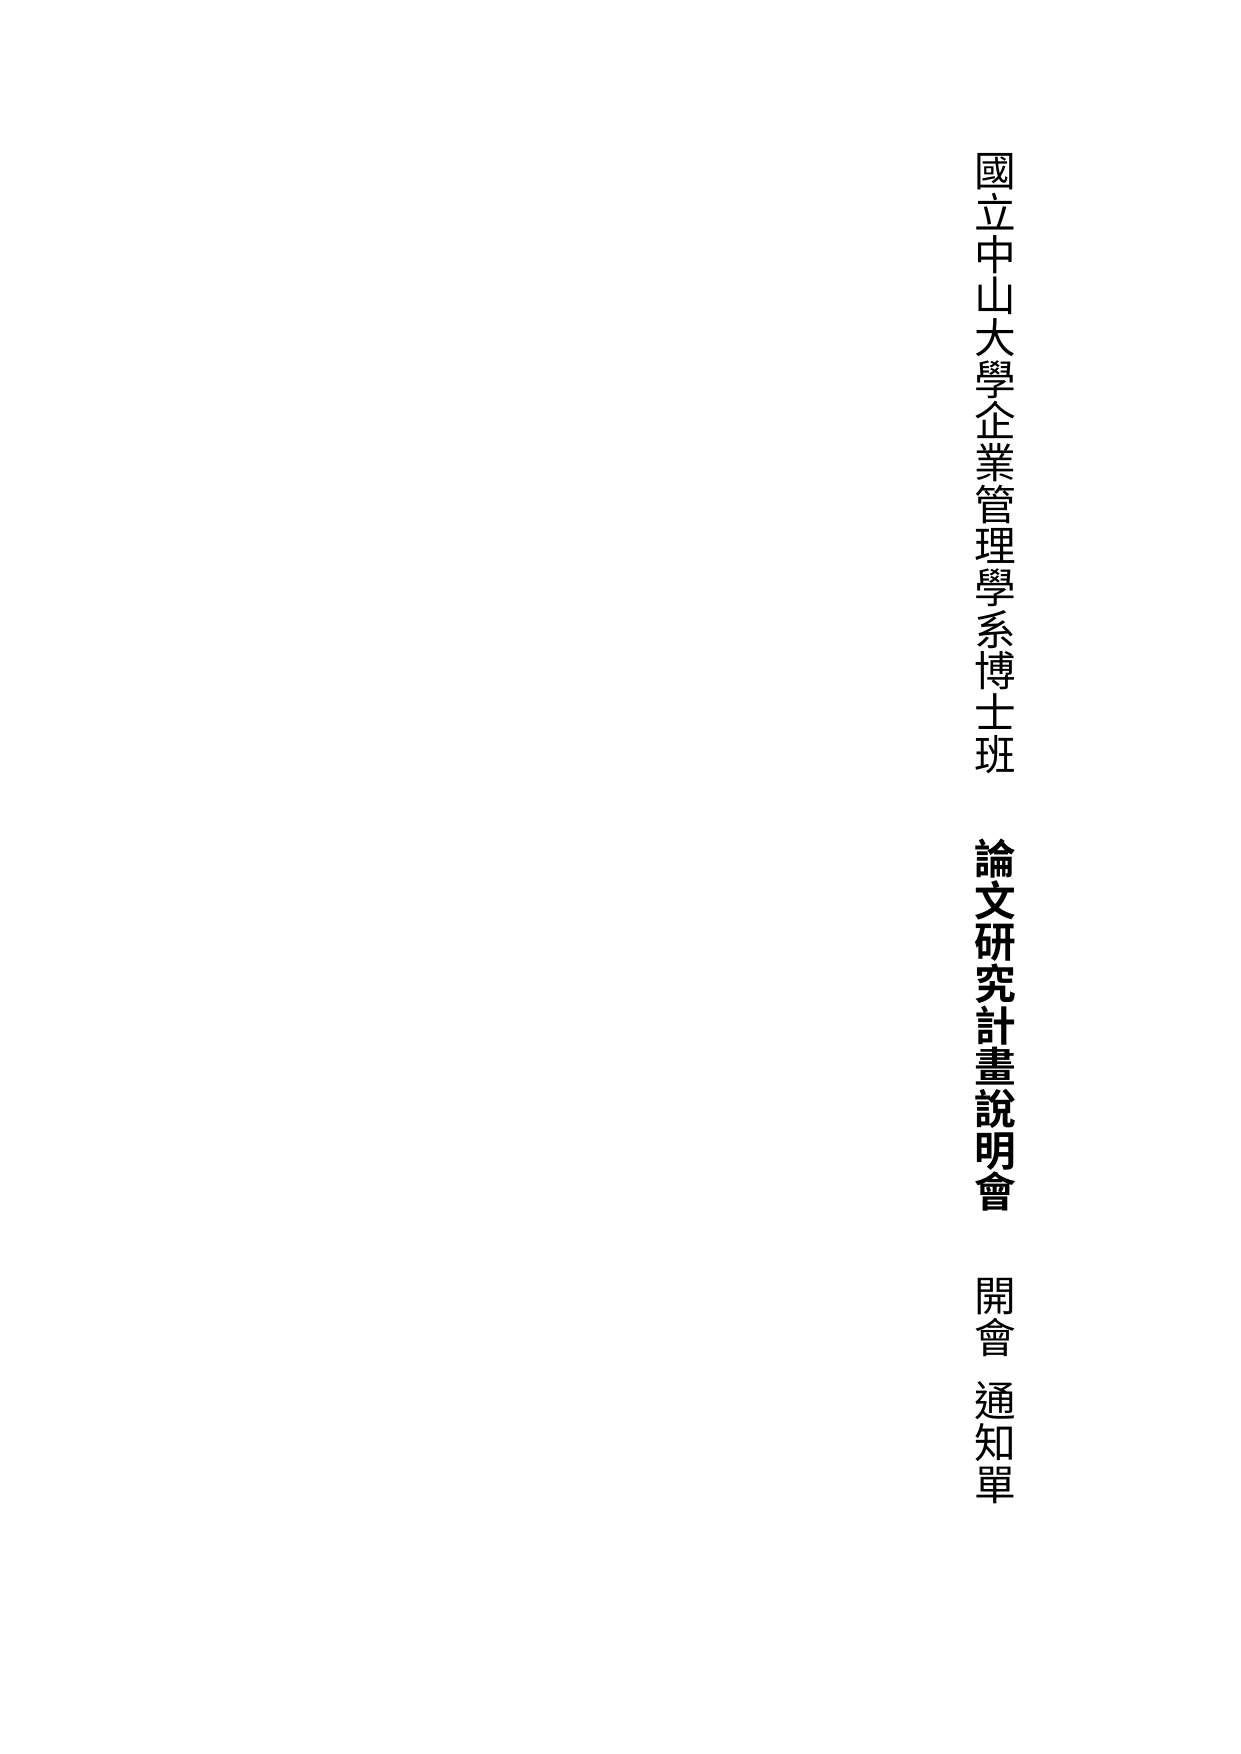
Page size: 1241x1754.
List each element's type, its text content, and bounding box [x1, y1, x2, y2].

text 國立中山大學企業管理學系博士班 論文研究計畫說明會 開會 通知單 [964, 150, 1026, 1604]
